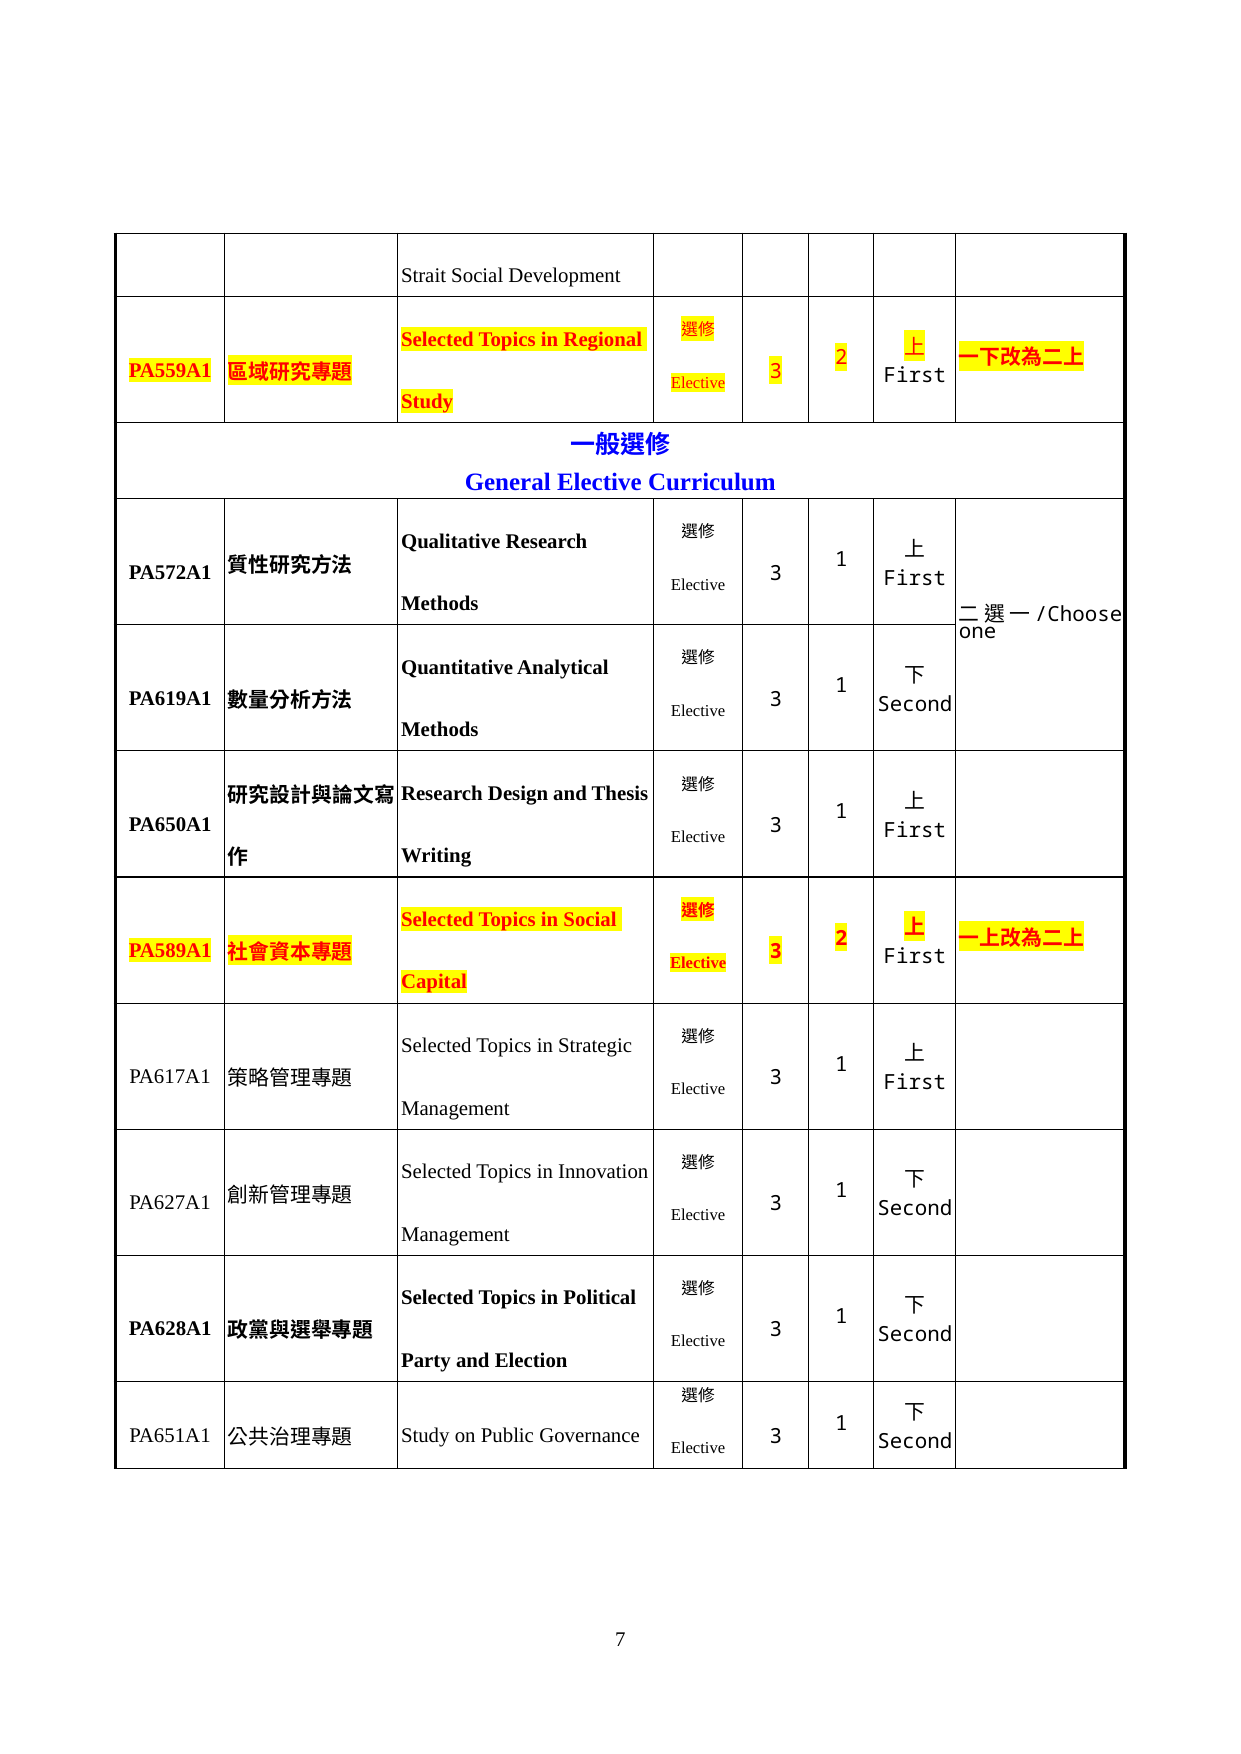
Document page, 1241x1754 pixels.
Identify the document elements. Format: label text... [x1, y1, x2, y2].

table_cell [654, 234, 742, 296]
table_cell 政黨與選舉專題 [225, 1256, 397, 1381]
table_cell 選修 Elective [654, 297, 742, 422]
table_cell 選修 Elective [654, 751, 742, 876]
table_cell 公共治理專題 [225, 1382, 397, 1468]
table_cell 選修 Elective [654, 1004, 742, 1128]
table_cell Qualitative Research Methods [398, 499, 653, 624]
table_cell 選修 Elective [654, 1130, 742, 1254]
table_cell 選修 Elective [654, 625, 742, 750]
table_cell 3 [743, 1256, 808, 1381]
table_cell [956, 1130, 1123, 1254]
table_cell Study on Public Governance [398, 1382, 653, 1468]
table_cell Selected Topics in Political Party and Election [398, 1256, 653, 1381]
table_cell [956, 234, 1123, 296]
table_cell 下 Second [874, 1130, 955, 1254]
table_cell 二選一/Choose one [956, 499, 1123, 750]
table_cell PA619A1 [117, 625, 224, 750]
table_cell 選修 Elective [654, 499, 742, 624]
table_cell Selected Topics in Innovation Management [398, 1130, 653, 1254]
table_cell 上 First [874, 297, 955, 422]
table_cell 3 [743, 1004, 808, 1128]
table_cell 1 [809, 1382, 873, 1468]
table_cell [117, 234, 224, 296]
table_cell 一上改為二上 [956, 878, 1123, 1002]
table_cell Strait Social Development [398, 234, 653, 296]
table_cell 上 First [874, 751, 955, 876]
table_cell 下 Second [874, 1256, 955, 1381]
table_cell 3 [743, 297, 808, 422]
table_cell PA559A1 [117, 297, 224, 422]
table_cell 上 First [874, 499, 955, 624]
table_cell PA651A1 [117, 1382, 224, 1468]
table_cell 策略管理專題 [225, 1004, 397, 1128]
table_cell [956, 1004, 1123, 1128]
table_cell 社會資本專題 [225, 878, 397, 1002]
table_cell 3 [743, 1382, 808, 1468]
table_cell PA650A1 [117, 751, 224, 876]
table_cell 3 [743, 751, 808, 876]
table_cell [743, 234, 808, 296]
table_cell PA617A1 [117, 1004, 224, 1128]
table_cell 3 [743, 878, 808, 1002]
table_cell [956, 751, 1123, 876]
table_cell 選修 Elective [654, 1256, 742, 1381]
table_cell PA627A1 [117, 1130, 224, 1254]
table_cell Research Design and Thesis Writing [398, 751, 653, 876]
table_cell 2 [809, 297, 873, 422]
table_cell PA572A1 [117, 499, 224, 624]
table_cell 數量分析方法 [225, 625, 397, 750]
table_cell 上 First [874, 878, 955, 1002]
table_cell 1 [809, 1256, 873, 1381]
table_cell [225, 234, 397, 296]
table_cell 2 [809, 878, 873, 1002]
table_cell Selected Topics in Social Capital [398, 878, 653, 1002]
table_cell 下 Second [874, 1382, 955, 1468]
table_cell PA628A1 [117, 1256, 224, 1381]
table_cell 創新管理專題 [225, 1130, 397, 1254]
table_cell 1 [809, 499, 873, 624]
table_cell 3 [743, 499, 808, 624]
table_cell Quantitative Analytical Methods [398, 625, 653, 750]
table_cell 3 [743, 1130, 808, 1254]
table_cell 1 [809, 1130, 873, 1254]
table_cell 1 [809, 1004, 873, 1128]
table_cell [874, 234, 955, 296]
table_cell 選修 Elective [654, 1382, 742, 1468]
table_cell [956, 1382, 1123, 1468]
table_cell 一般選修 General Elective Curriculum [117, 423, 1123, 498]
table_cell PA589A1 [117, 878, 224, 1002]
table_cell 一下改為二上 [956, 297, 1123, 422]
table_cell 研究設計與論文寫作 [225, 751, 397, 876]
table_cell [809, 234, 873, 296]
table_cell 1 [809, 751, 873, 876]
table_cell [956, 1256, 1123, 1381]
table_cell 3 [743, 625, 808, 750]
table_cell 1 [809, 625, 873, 750]
table_cell 下 Second [874, 625, 955, 750]
table_cell 選修 Elective [654, 878, 742, 1002]
table_cell 區域研究專題 [225, 297, 397, 422]
table_cell 上 First [874, 1004, 955, 1128]
table_cell 質性研究方法 [225, 499, 397, 624]
table_cell Selected Topics in Regional Study [398, 297, 653, 422]
table_cell Selected Topics in Strategic Management [398, 1004, 653, 1128]
